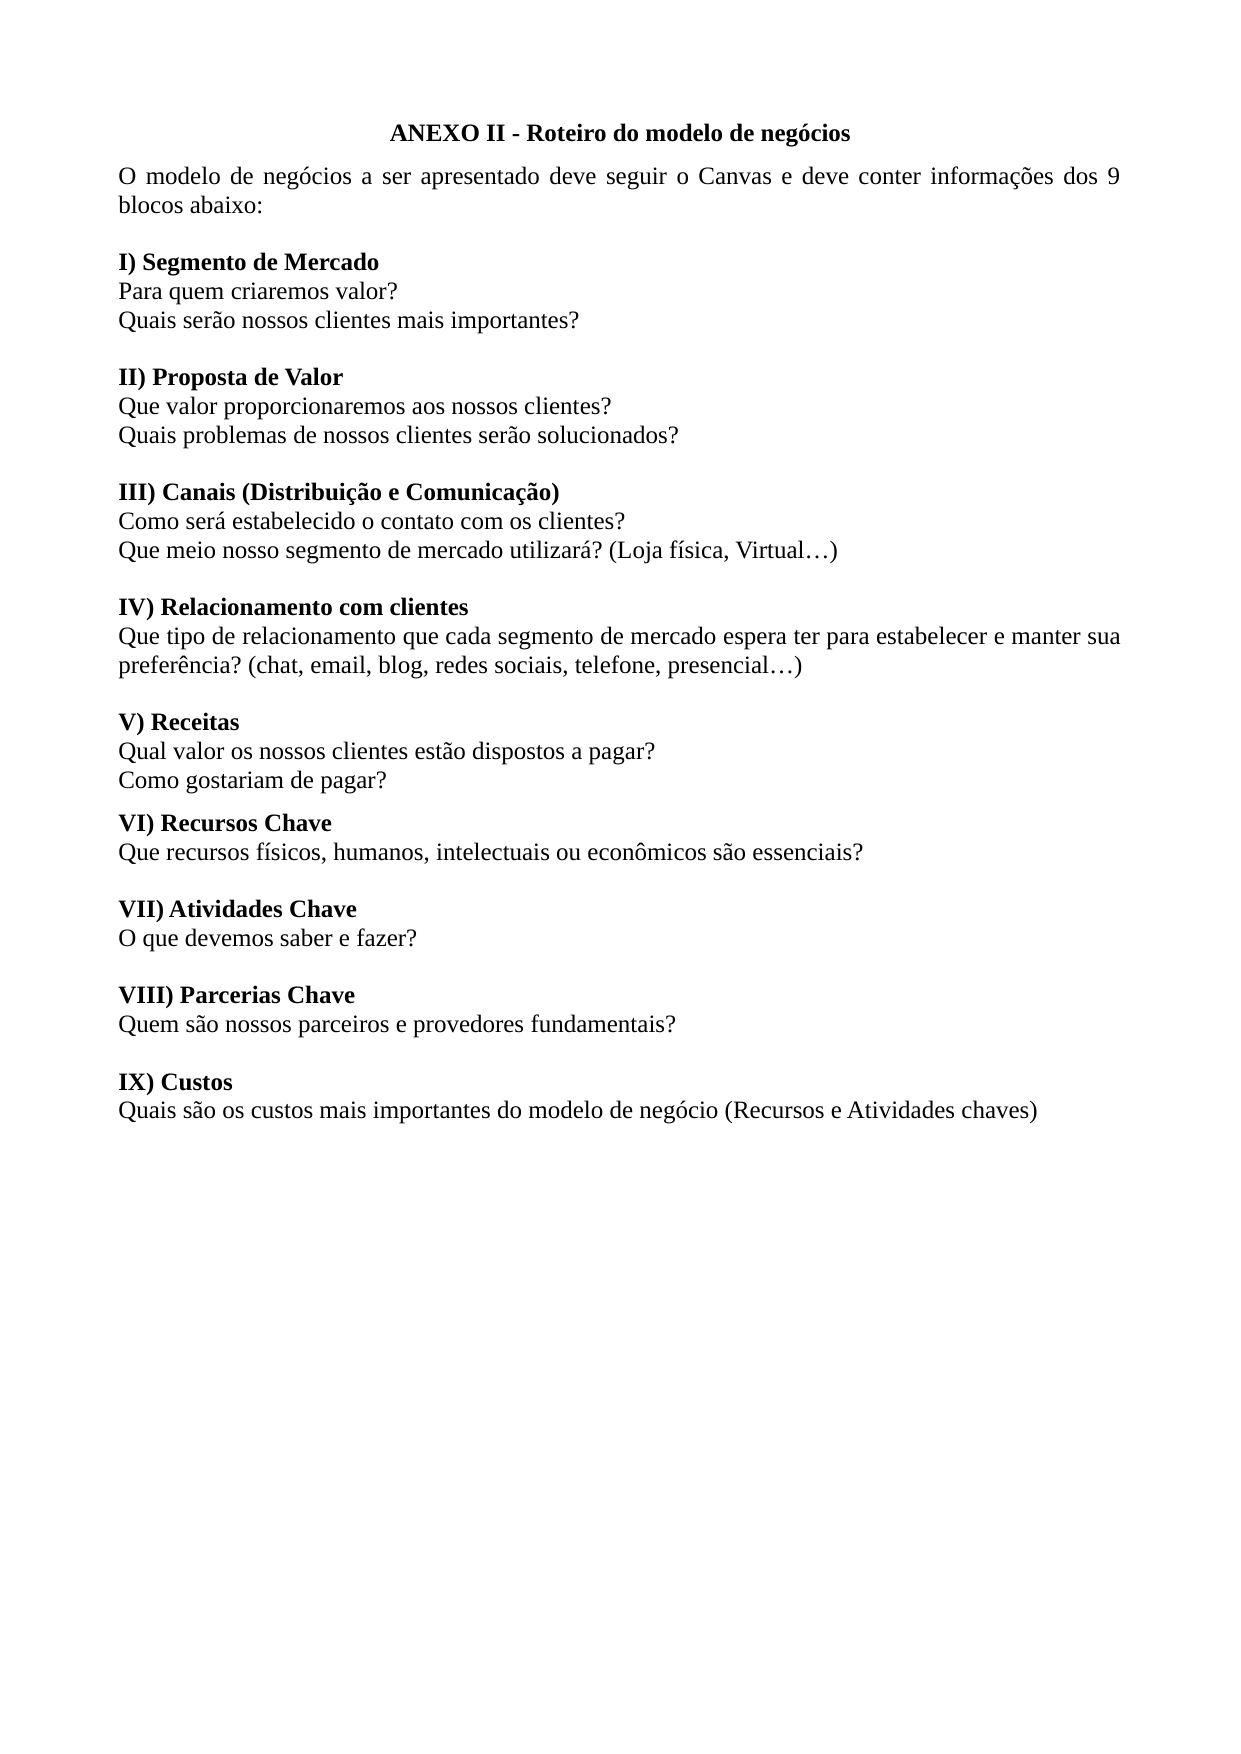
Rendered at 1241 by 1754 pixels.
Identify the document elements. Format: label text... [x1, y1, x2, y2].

text Quem são nossos parceiros e provedores fundamentais? [118, 1009, 1122, 1038]
text Para quem criaremos valor? [118, 276, 1122, 305]
text IV) Relacionamento com clientes [118, 592, 1122, 621]
text O modelo de negócios a ser apresentado deve seguir o Canvas e deve conter informações dos 9 blocos abaixo: [118, 161, 1122, 219]
text II) Proposta de Valor [118, 362, 1122, 391]
text Que valor proporcionaremos aos nossos clientes? [118, 391, 1122, 420]
text Como será estabelecido o contato com os clientes? [118, 506, 1122, 535]
text IX) Custos [118, 1067, 1122, 1096]
text VI) Recursos Chave [118, 808, 1122, 837]
text Que tipo de relacionamento que cada segmento de mercado espera ter para estabelecer e manter sua preferência? (chat, email, blog, redes sociais, telefone, presencial…) [118, 621, 1122, 679]
text VIII) Parcerias Chave [118, 981, 1122, 1009]
text III) Canais (Distribuição e Comunicação) [118, 477, 1122, 506]
text VII) Atividades Chave [118, 894, 1122, 923]
text Qual valor os nossos clientes estão dispostos a pagar? [118, 736, 1122, 765]
text ANEXO II - Roteiro do modelo de negócios [118, 118, 1122, 147]
text Que recursos físicos, humanos, intelectuais ou econômicos são essenciais? [118, 837, 1122, 866]
text Como gostariam de pagar? [118, 765, 1122, 794]
text V) Receitas [118, 707, 1122, 736]
text Quais são os custos mais importantes do modelo de negócio (Recursos e Atividades chaves) [118, 1096, 1122, 1124]
text O que devemos saber e fazer? [118, 923, 1122, 952]
text Quais problemas de nossos clientes serão solucionados? [118, 420, 1122, 449]
text I) Segmento de Mercado [118, 247, 1122, 276]
text Que meio nosso segmento de mercado utilizará? (Loja física, Virtual…) [118, 535, 1122, 564]
text Quais serão nossos clientes mais importantes? [118, 305, 1122, 334]
